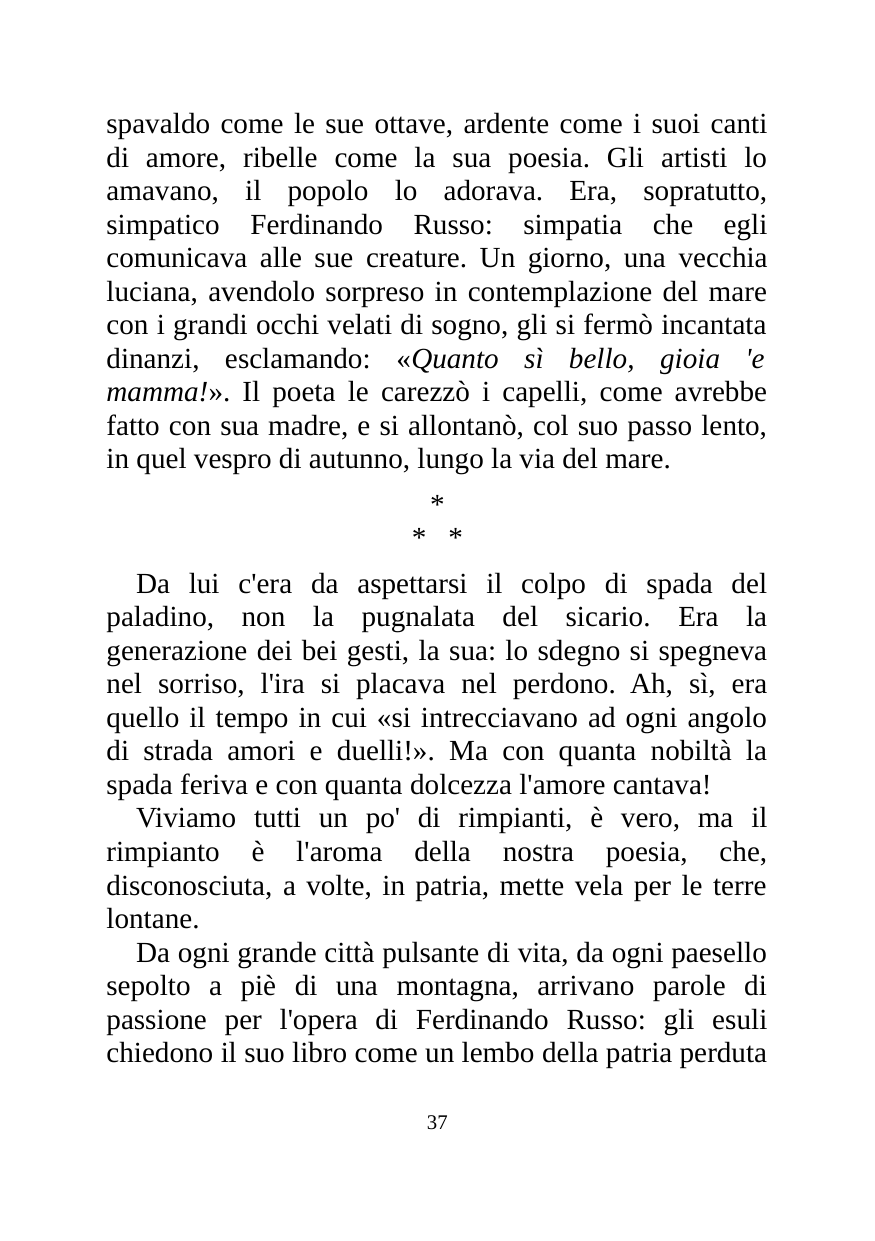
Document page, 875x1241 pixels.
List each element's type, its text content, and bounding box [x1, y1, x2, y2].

text * * * [106, 487, 768, 554]
text spavaldo come le sue ottave, ardente come i suoi canti di amore, ribelle come la sua poesia. Gli artisti lo amavano, il popolo lo adorava. Era, sopratutto, simpatico Ferdinando Russo: simpatia che egli comunicava alle sue creature. Un giorno, una vecchia luciana, avendolo sorpreso in contemplazione del mare con i grandi occhi velati di sogno, gli si fermò incantata dinanzi, esclamando: «Quanto sì bello, gioia 'e mamma!». Il poeta le carezzò i capelli, come avrebbe fatto con sua madre, e si allontanò, col suo passo lento, in quel vespro di autunno, lungo la via del mare. [106, 106, 768, 475]
text Viviamo tutti un po' di rimpianti, è vero, ma il rimpianto è l'aroma della nostra poesia, che, disconosciuta, a volte, in patria, mette vela per le terre lontane. [106, 801, 768, 935]
text Da ogni grande città pulsante di vita, da ogni paesello sepolto a piè di una montagna, arrivano parole di passione per l'opera di Ferdinando Russo: gli esuli chiedono il suo libro come un lembo della patria perduta [106, 935, 768, 1069]
text Da lui c'era da aspettarsi il colpo di spada del paladino, non la pugnalata del sicario. Era la generazione dei bei gesti, la sua: lo sdegno si spegneva nel sorriso, l'ira si placava nel perdono. Ah, sì, era quello il tempo in cui «si intrecciavano ad ogni angolo di strada amori e duelli!». Ma con quanta nobiltà la spada feriva e con quanta dolcezza l'amore cantava! [106, 566, 768, 801]
